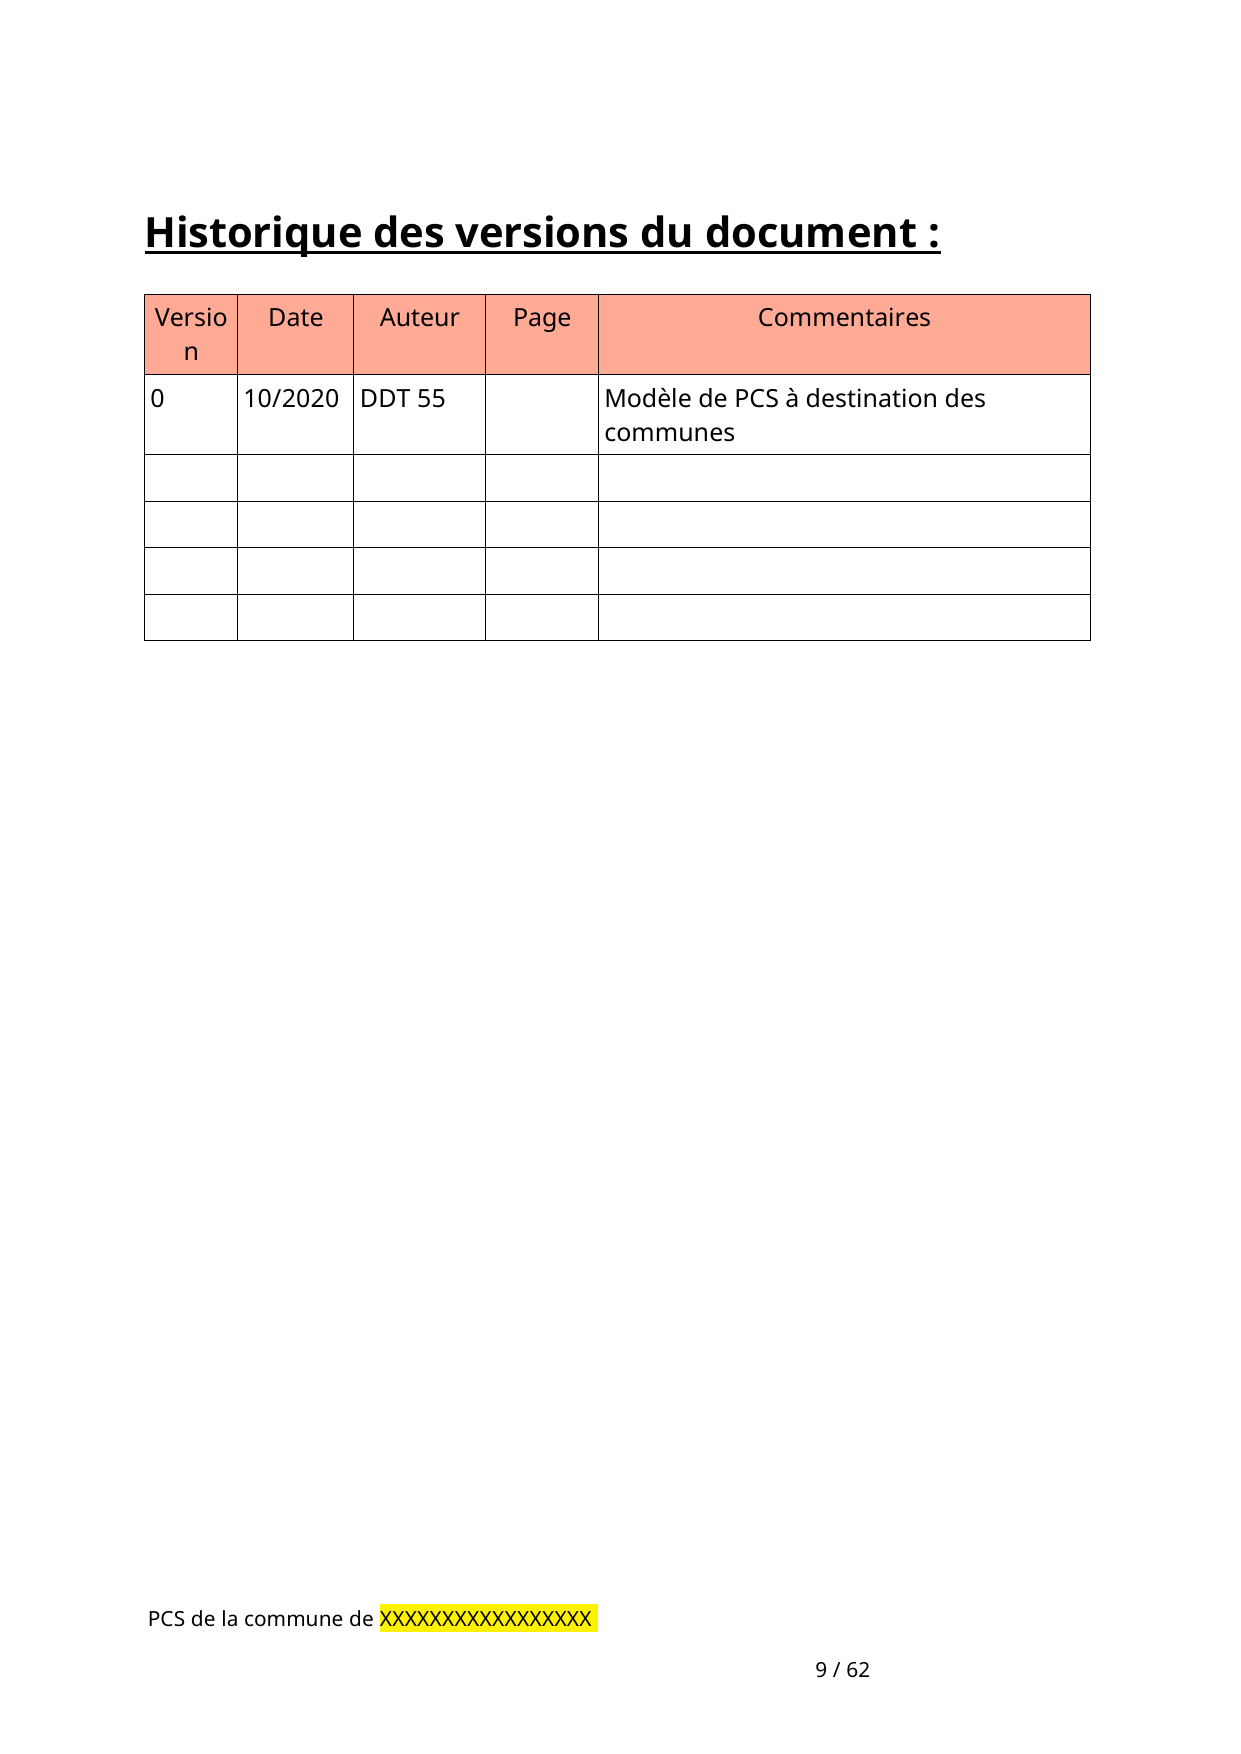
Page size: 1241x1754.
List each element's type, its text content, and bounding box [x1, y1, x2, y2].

table_header Page [486, 295, 598, 374]
table_cell [599, 455, 1090, 501]
table_cell [145, 548, 237, 594]
table_cell [599, 595, 1090, 640]
text Historique des versions du document : [144, 203, 1096, 259]
table_header Version [145, 295, 237, 374]
table_cell [354, 455, 485, 501]
table_cell [238, 502, 353, 547]
table_cell [486, 455, 598, 501]
table_cell [486, 375, 598, 454]
table_cell 0 [145, 375, 237, 454]
table_cell 10/2020 [238, 375, 353, 454]
table_cell [145, 595, 237, 640]
table_cell [599, 502, 1090, 547]
table_cell [145, 455, 237, 501]
table_header Auteur [354, 295, 485, 374]
table_cell [599, 548, 1090, 594]
table_header Date [238, 295, 353, 374]
table_cell [354, 502, 485, 547]
table_cell Modèle de PCS à destination des communes [599, 375, 1090, 454]
table_cell [354, 595, 485, 640]
table_cell [238, 595, 353, 640]
table_cell [145, 502, 237, 547]
table_cell [486, 502, 598, 547]
table_cell [238, 548, 353, 594]
table_cell [486, 595, 598, 640]
table_cell [486, 548, 598, 594]
table_cell [354, 548, 485, 594]
table_cell DDT 55 [354, 375, 485, 454]
table_cell [238, 455, 353, 501]
table_header Commentaires [599, 295, 1090, 374]
